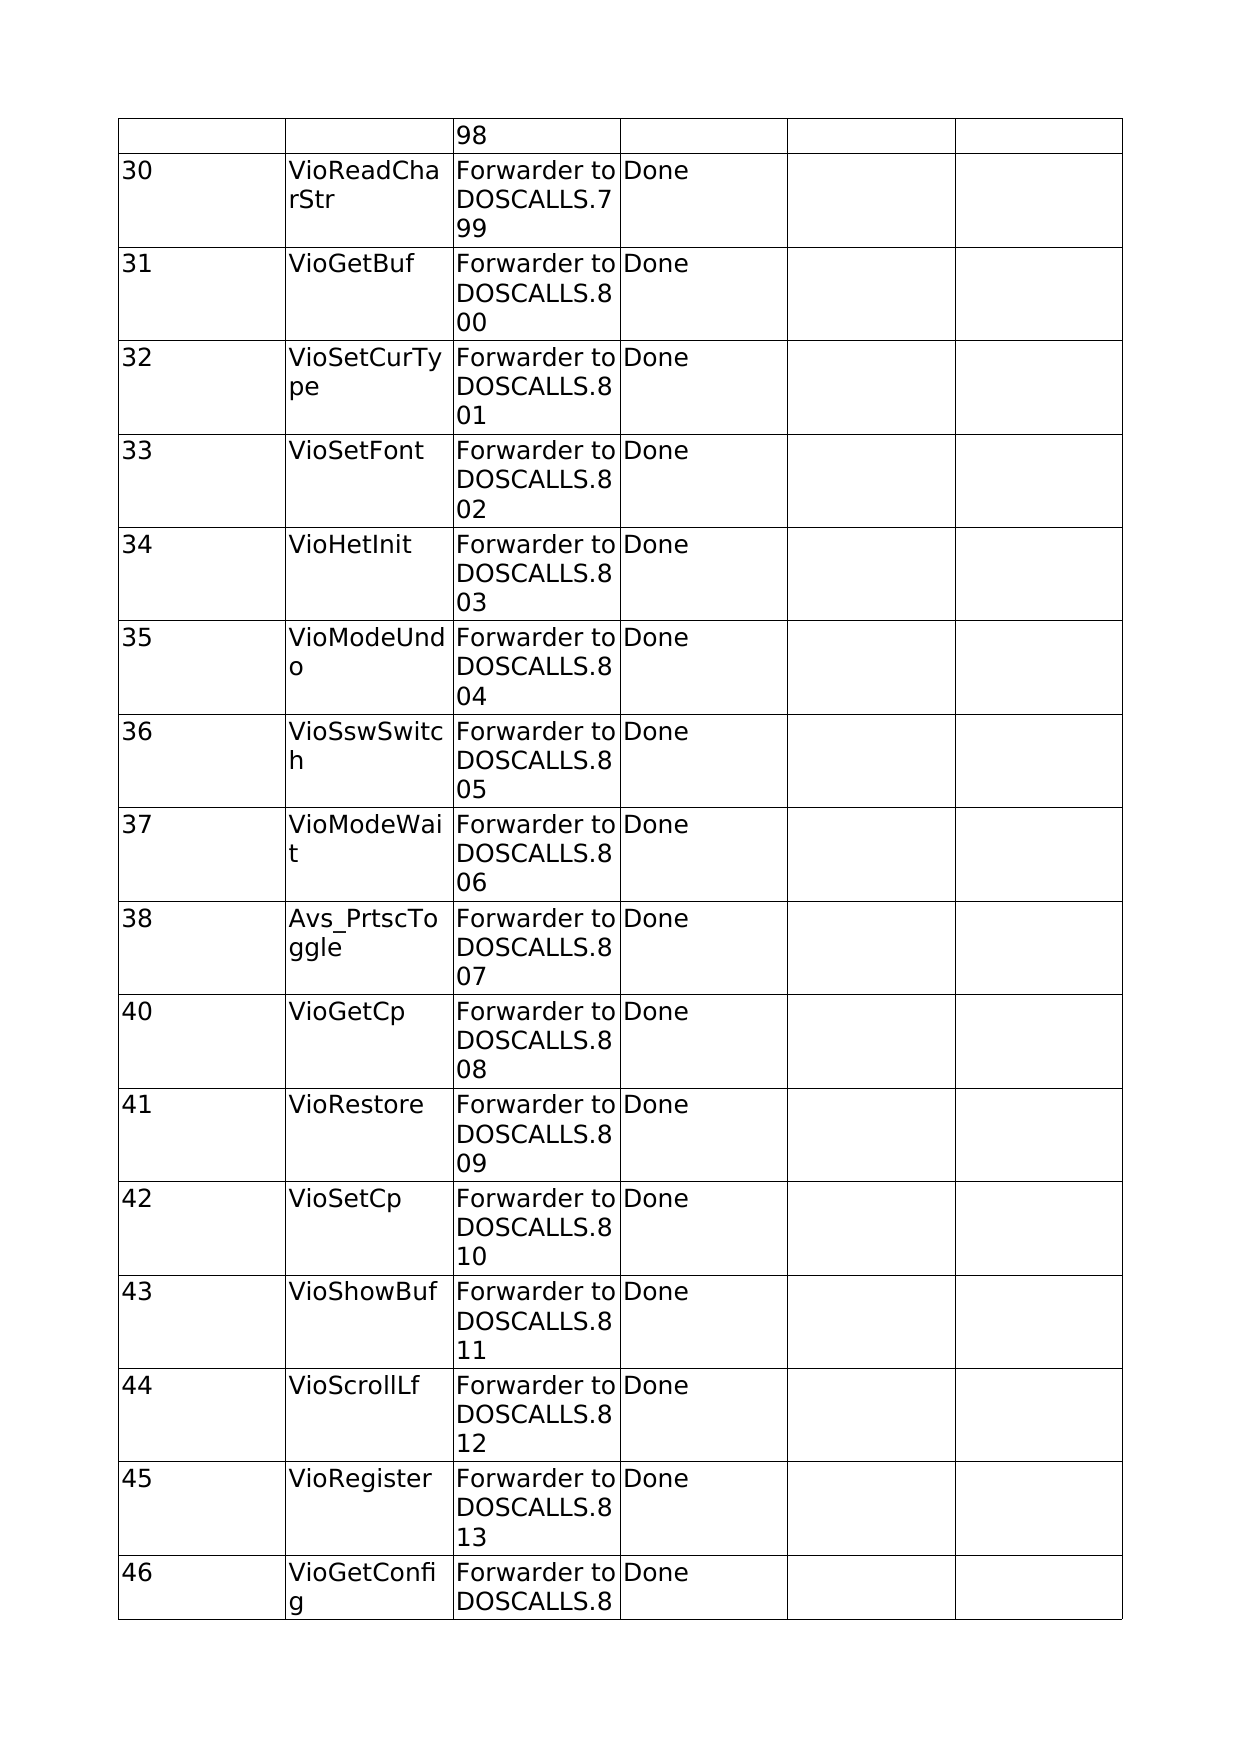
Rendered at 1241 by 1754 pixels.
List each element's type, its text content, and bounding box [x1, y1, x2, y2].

table_cell [788, 1369, 955, 1461]
table_cell [621, 119, 787, 153]
table_cell [788, 621, 955, 714]
table_cell [788, 808, 955, 901]
table_cell 42 [119, 1182, 285, 1274]
table_cell Done [621, 528, 787, 620]
table_cell VioShowBuf [286, 1276, 453, 1368]
table_cell 37 [119, 808, 285, 901]
table_cell [956, 902, 1122, 994]
table_cell [956, 621, 1122, 714]
table_cell Forwarder to DOSCALLS.808 [454, 995, 620, 1088]
table_cell 43 [119, 1276, 285, 1368]
table_cell [956, 119, 1122, 153]
table_cell [788, 528, 955, 620]
table_cell [956, 341, 1122, 433]
table_cell [788, 119, 955, 153]
table_cell [788, 248, 955, 340]
table_cell [956, 248, 1122, 340]
table_cell 30 [119, 154, 285, 247]
table_cell [788, 902, 955, 994]
table_cell [956, 154, 1122, 247]
table_cell 45 [119, 1462, 285, 1555]
table_cell VioReadCharStr [286, 154, 453, 247]
table_cell [286, 119, 453, 153]
table_cell Forwarder to DOSCALLS.8 [454, 1556, 620, 1619]
table_cell VioSetCurType [286, 341, 453, 433]
table_cell Done [621, 435, 787, 527]
table_cell VioRestore [286, 1089, 453, 1181]
table_cell 98 [454, 119, 620, 153]
table_cell [788, 1182, 955, 1274]
table_cell [956, 435, 1122, 527]
table_cell VioModeWait [286, 808, 453, 901]
table_cell 33 [119, 435, 285, 527]
table_cell Done [621, 902, 787, 994]
table_cell [956, 715, 1122, 807]
table_cell Done [621, 1182, 787, 1274]
table_cell Forwarder to DOSCALLS.802 [454, 435, 620, 527]
table_cell [788, 154, 955, 247]
table_cell [956, 1462, 1122, 1555]
table_cell Done [621, 995, 787, 1088]
table_cell Forwarder to DOSCALLS.799 [454, 154, 620, 247]
table_cell Avs_PrtscToggle [286, 902, 453, 994]
table_cell Done [621, 1556, 787, 1619]
table_cell VioGetConfig [286, 1556, 453, 1619]
table_cell Forwarder to DOSCALLS.810 [454, 1182, 620, 1274]
table_cell [788, 1556, 955, 1619]
table_cell VioGetCp [286, 995, 453, 1088]
table_cell [956, 1556, 1122, 1619]
table_cell VioHetInit [286, 528, 453, 620]
table_cell [956, 995, 1122, 1088]
table_cell [788, 995, 955, 1088]
table_cell Done [621, 808, 787, 901]
table_cell [956, 1276, 1122, 1368]
table_cell 34 [119, 528, 285, 620]
table_cell VioSetCp [286, 1182, 453, 1274]
table_cell [788, 435, 955, 527]
table_cell 38 [119, 902, 285, 994]
table_cell Forwarder to DOSCALLS.806 [454, 808, 620, 901]
table_cell [788, 1089, 955, 1181]
table_cell VioSetFont [286, 435, 453, 527]
table_cell [956, 1089, 1122, 1181]
table_cell Done [621, 154, 787, 247]
table_cell Done [621, 621, 787, 714]
table_cell VioScrollLf [286, 1369, 453, 1461]
table_cell [956, 528, 1122, 620]
table_cell Forwarder to DOSCALLS.804 [454, 621, 620, 714]
table_cell [956, 1369, 1122, 1461]
table_cell Forwarder to DOSCALLS.812 [454, 1369, 620, 1461]
table_cell Forwarder to DOSCALLS.813 [454, 1462, 620, 1555]
table_cell 32 [119, 341, 285, 433]
table_cell Forwarder to DOSCALLS.803 [454, 528, 620, 620]
table_cell [956, 1182, 1122, 1274]
table_cell Done [621, 1089, 787, 1181]
table_cell Done [621, 1462, 787, 1555]
table_cell 36 [119, 715, 285, 807]
table_cell VioGetBuf [286, 248, 453, 340]
table_cell [956, 808, 1122, 901]
table_cell Done [621, 248, 787, 340]
table_cell [788, 341, 955, 433]
table_cell 40 [119, 995, 285, 1088]
table_cell [788, 1462, 955, 1555]
table_cell 41 [119, 1089, 285, 1181]
table_cell Forwarder to DOSCALLS.800 [454, 248, 620, 340]
table_cell VioRegister [286, 1462, 453, 1555]
table_cell Forwarder to DOSCALLS.801 [454, 341, 620, 433]
table_cell Done [621, 715, 787, 807]
table_cell 35 [119, 621, 285, 714]
table_cell Forwarder to DOSCALLS.809 [454, 1089, 620, 1181]
table_cell [788, 715, 955, 807]
table_cell 44 [119, 1369, 285, 1461]
table_cell Forwarder to DOSCALLS.805 [454, 715, 620, 807]
table_cell VioModeUndo [286, 621, 453, 714]
table_cell Done [621, 1276, 787, 1368]
table_cell 31 [119, 248, 285, 340]
table_cell Forwarder to DOSCALLS.811 [454, 1276, 620, 1368]
table_cell [119, 119, 285, 153]
table_cell 46 [119, 1556, 285, 1619]
table_cell [788, 1276, 955, 1368]
table_cell VioSswSwitch [286, 715, 453, 807]
table_cell Forwarder to DOSCALLS.807 [454, 902, 620, 994]
table_cell Done [621, 1369, 787, 1461]
table_cell Done [621, 341, 787, 433]
